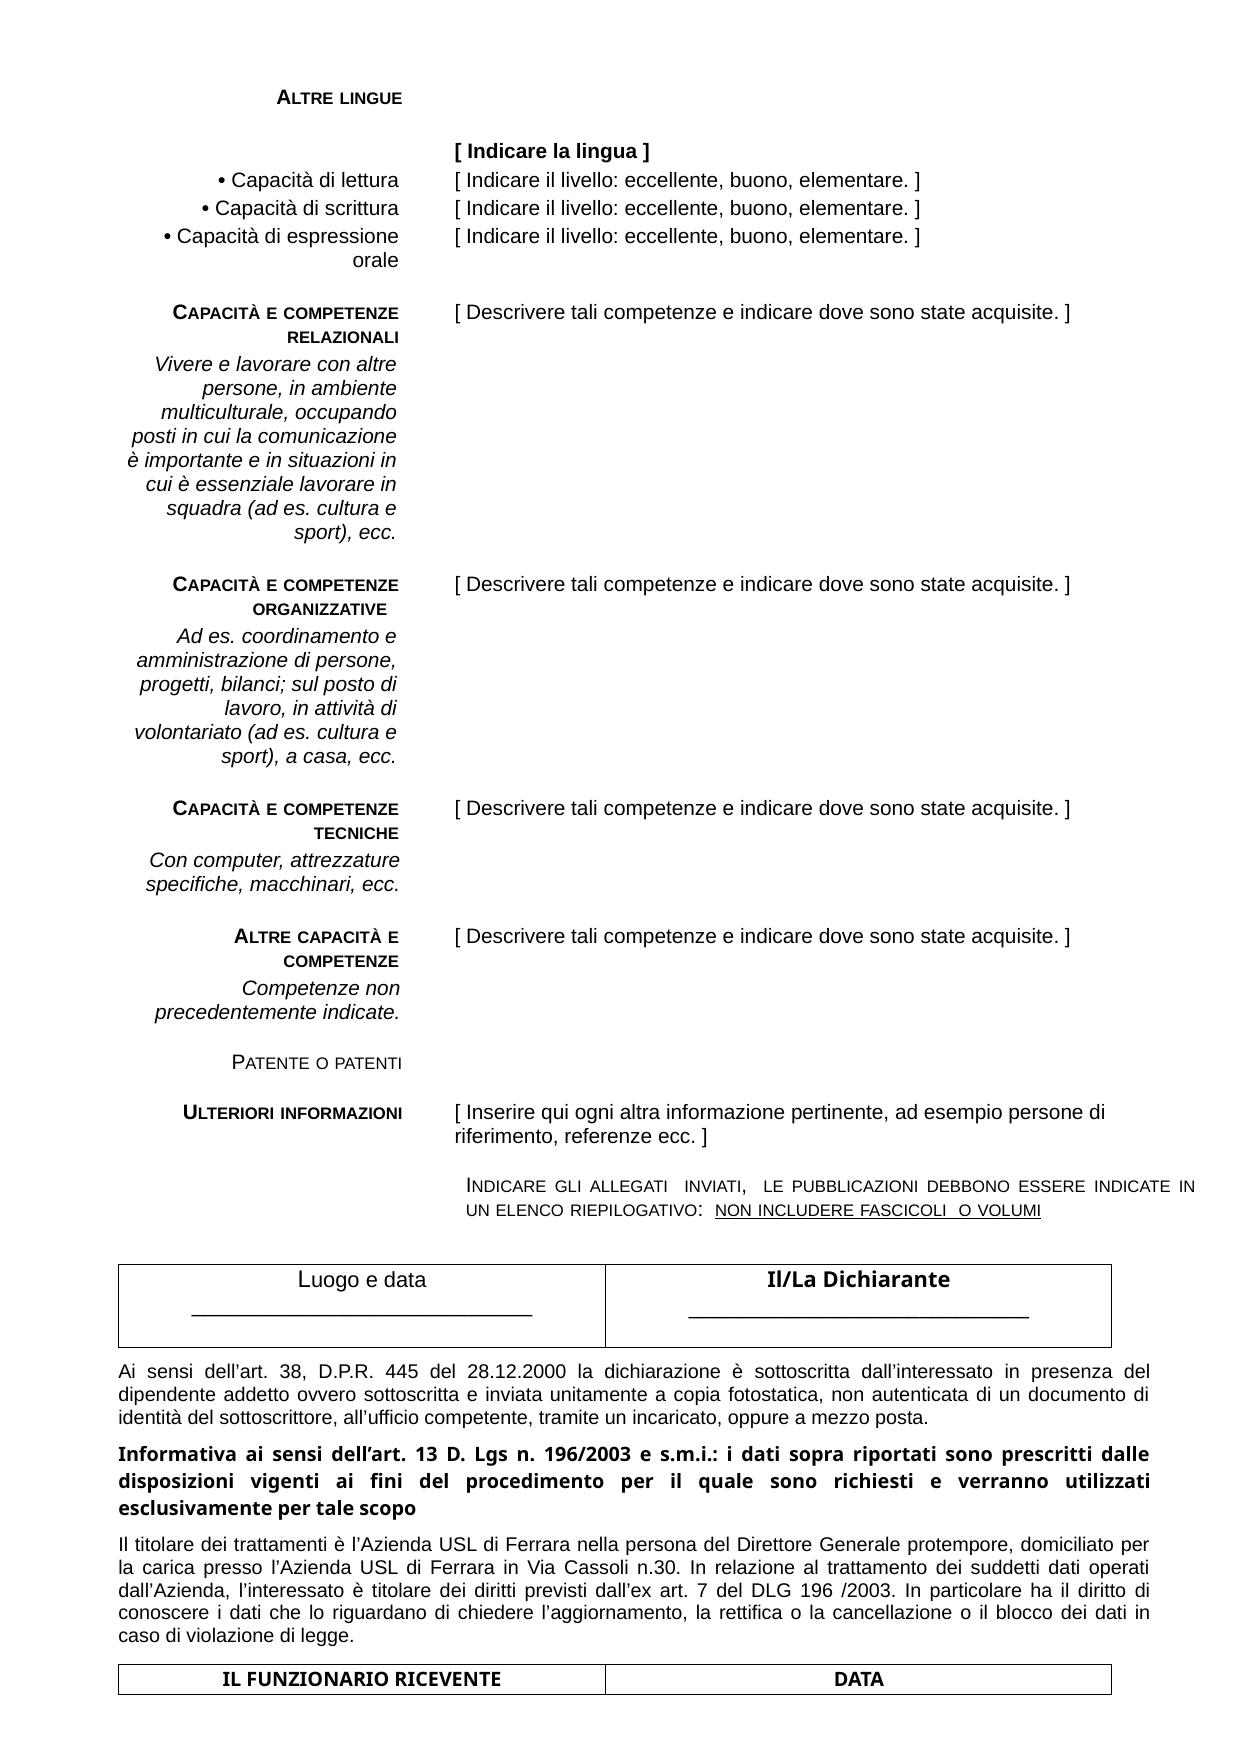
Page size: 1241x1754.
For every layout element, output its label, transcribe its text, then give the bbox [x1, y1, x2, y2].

table_header DATA [606, 1665, 1111, 1694]
table_cell • Capacità di lettura [107, 165, 413, 193]
text Ai sensi dell’art. 38, D.P.R. 445 del 28.12.2000 la dichiarazione è sottoscritta dall’interessato in presenza del dipendente addetto ovvero sottoscritta e inviata unitamente a copia fotostatica, non autenticata di un documento di identità del sottoscrittore, all’ufficio competente, tramite un incaricato, oppure a mezzo posta. [118, 1360, 1152, 1428]
table_cell [ Indicare il livello: eccellente, buono, elementare. ] [443, 165, 1196, 193]
table_header [425, 1150, 454, 1227]
table_header [414, 922, 443, 1026]
table_header Capacità e competenze organizzative Ad es. coordinamento e amministrazione di persone, progetti, bilanci; sul posto di lavoro, in attività di volontariato (ad es. cultura e sport), a casa, ecc. [107, 570, 413, 769]
table_header [443, 1050, 1196, 1074]
table_cell [414, 222, 443, 274]
table_header [414, 298, 443, 546]
table_header [ Descrivere tali competenze e indicare dove sono state acquisite. ] [443, 922, 1196, 1026]
table_header Altre capacità e competenze Competenze non precedentemente indicate. [107, 922, 413, 1026]
table_header [ Descrivere tali competenze e indicare dove sono state acquisite. ] [443, 298, 1196, 546]
table_header [414, 137, 443, 165]
table_header [118, 1150, 425, 1227]
table_cell • Capacità di espressione orale [107, 222, 413, 274]
table_cell [414, 165, 443, 193]
text Il titolare dei trattamenti è l’Azienda USL di Ferrara nella persona del Direttore Generale protempore, domiciliato per la carica presso l’Azienda USL di Ferrara in Via Cassoli n.30. In relazione al trattamento dei suddetti dati operati dall’Azienda, l’interessato è titolare dei diritti previsti dall’ex art. 7 del DLG 196 /2003. In particolare ha il diritto di conoscere i dati che lo riguardano di chiedere l’aggiornamento, la rettifica o la cancellazione o il blocco dei dati in caso di violazione di legge. [118, 1533, 1152, 1647]
table_header [414, 1098, 443, 1150]
table_header [ Indicare la lingua ] [443, 137, 1196, 165]
table_header Ulteriori informazioni [107, 1098, 413, 1150]
table_header [ Descrivere tali competenze e indicare dove sono state acquisite. ] [443, 570, 1196, 769]
table_header Capacità e competenze relazionali Vivere e lavorare con altre persone, in ambiente multiculturale, occupando posti in cui la comunicazione è importante e in situazioni in cui è essenziale lavorare in squadra (ad es. cultura e sport), ecc. [107, 298, 413, 546]
table_header Luogo e data ____________________________ [119, 1265, 605, 1347]
table_cell • Capacità di scrittura [107, 194, 413, 222]
table_cell [ Indicare il livello: eccellente, buono, elementare. ] [443, 194, 1196, 222]
table_header [107, 137, 413, 165]
table_header [414, 570, 443, 769]
table_cell [ Indicare il livello: eccellente, buono, elementare. ] [443, 222, 1196, 274]
table_header Il/La Dichiarante ____________________________ [606, 1265, 1111, 1347]
table_header [ Inserire qui ogni altra informazione pertinente, ad esempio persone di riferimento, referenze ecc. ] [443, 1098, 1196, 1150]
table_header IL FUNZIONARIO RICEVENTE [119, 1665, 605, 1694]
table_header [414, 794, 443, 898]
text Informativa ai sensi dell’art. 13 D. Lgs n. 196/2003 e s.m.i.: i dati sopra riportati sono prescritti dalle disposizioni vigenti ai fini del procedimento per il quale sono richiesti e verranno utilizzati esclusivamente per tale scopo [118, 1440, 1152, 1521]
table_header [414, 1050, 443, 1074]
table_header Altre lingue [107, 85, 413, 109]
table_cell [414, 194, 443, 222]
table_header Capacità e competenze tecniche Con computer, attrezzature specifiche, macchinari, ecc. [107, 794, 413, 898]
table_header [ Descrivere tali competenze e indicare dove sono state acquisite. ] [443, 794, 1196, 898]
table_header Patente o patenti [107, 1050, 413, 1074]
table_header Indicare gli allegati inviati, le pubblicazioni debbono essere indicate in un elenco riepilogativo: non includere fascicoli o volumi [454, 1150, 1207, 1227]
